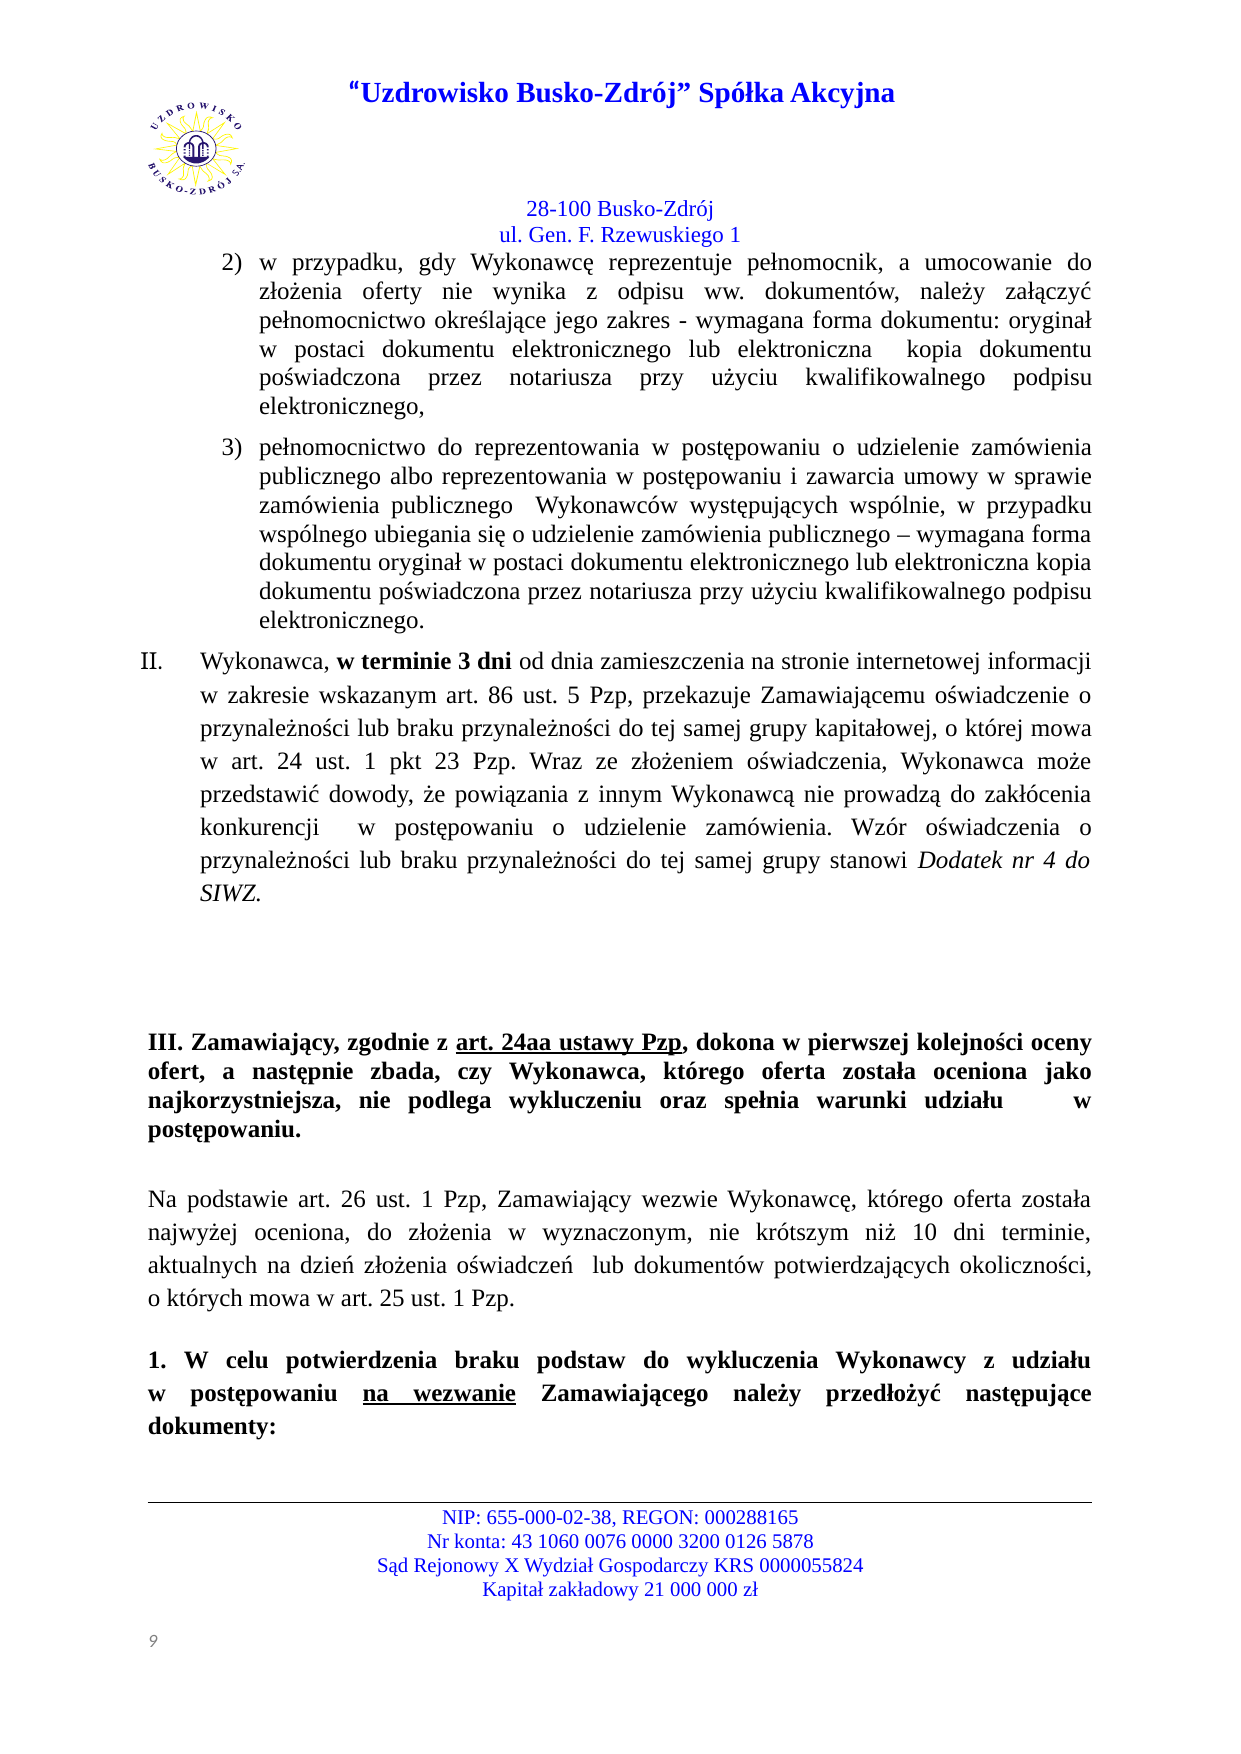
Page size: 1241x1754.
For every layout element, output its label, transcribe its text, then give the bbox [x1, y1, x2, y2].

list Wykonawca, w terminie 3 dni od dnia zamieszczenia na stronie internetowej informacji w zakresie wskazanym art. 86 ust. 5 Pzp, przekazuje Zamawiającemu oświadczenie o przynależności lub braku przynależności do tej samej grupy kapitałowej, o której mowa w art. 24 ust. 1 pkt 23 Pzp. Wraz ze złożeniem oświadczenia, Wykonawca może przedstawić dowody, że powiązania z innym Wykonawcą nie prowadzą do zakłócenia konkurencji w postępowaniu o udzielenie zamówienia. Wzór oświadczenia o przynależności lub braku przynależności do tej samej grupy stanowi Dodatek nr 4 do SIWZ. [162, 646, 1092, 907]
text III. Zamawiający, zgodnie z art. 24aa ustawy Pzp, dokona w pierwszej kolejności oceny ofert, a następnie zbada, czy Wykonawca, którego oferta została oceniona jako najkorzystniejsza, nie podlega wykluczeniu oraz spełnia warunki udziału w postępowaniu. [148, 1027, 1092, 1142]
list pełnomocnictwo do reprezentowania w postępowaniu o udzielenie zamówienia publicznego albo reprezentowania w postępowaniu i zawarcia umowy w sprawie zamówienia publicznego Wykonawców występujących wspólnie, w przypadku wspólnego ubiegania się o udzielenie zamówienia publicznego – wymagana forma dokumentu oryginał w postaci dokumentu elektronicznego lub elektroniczna kopia dokumentu poświadczona przez notariusza przy użyciu kwalifikowalnego podpisu elektronicznego. [221, 432, 1092, 634]
text Na podstawie art. 26 ust. 1 Pzp, Zamawiający wezwie Wykonawcę, którego oferta została najwyżej oceniona, do złożenia w wyznaczonym, nie krótszym niż 10 dni terminie, aktualnych na dzień złożenia oświadczeń lub dokumentów potwierdzających okoliczności, o których mowa w art. 25 ust. 1 Pzp. [148, 1184, 1092, 1312]
text 1. W celu potwierdzenia braku podstaw do wykluczenia Wykonawcy z udziału w postępowaniu na wezwanie Zamawiającego należy przedłożyć następujące dokumenty: [148, 1345, 1092, 1440]
list w przypadku, gdy Wykonawcę reprezentuje pełnomocnik, a umocowanie do złożenia oferty nie wynika z odpisu ww. dokumentów, należy załączyć pełnomocnictwo określające jego zakres - wymagana forma dokumentu: oryginał w postaci dokumentu elektronicznego lub elektroniczna kopia dokumentu poświadczona przez notariusza przy użyciu kwalifikowalnego podpisu elektronicznego, [221, 247, 1092, 420]
